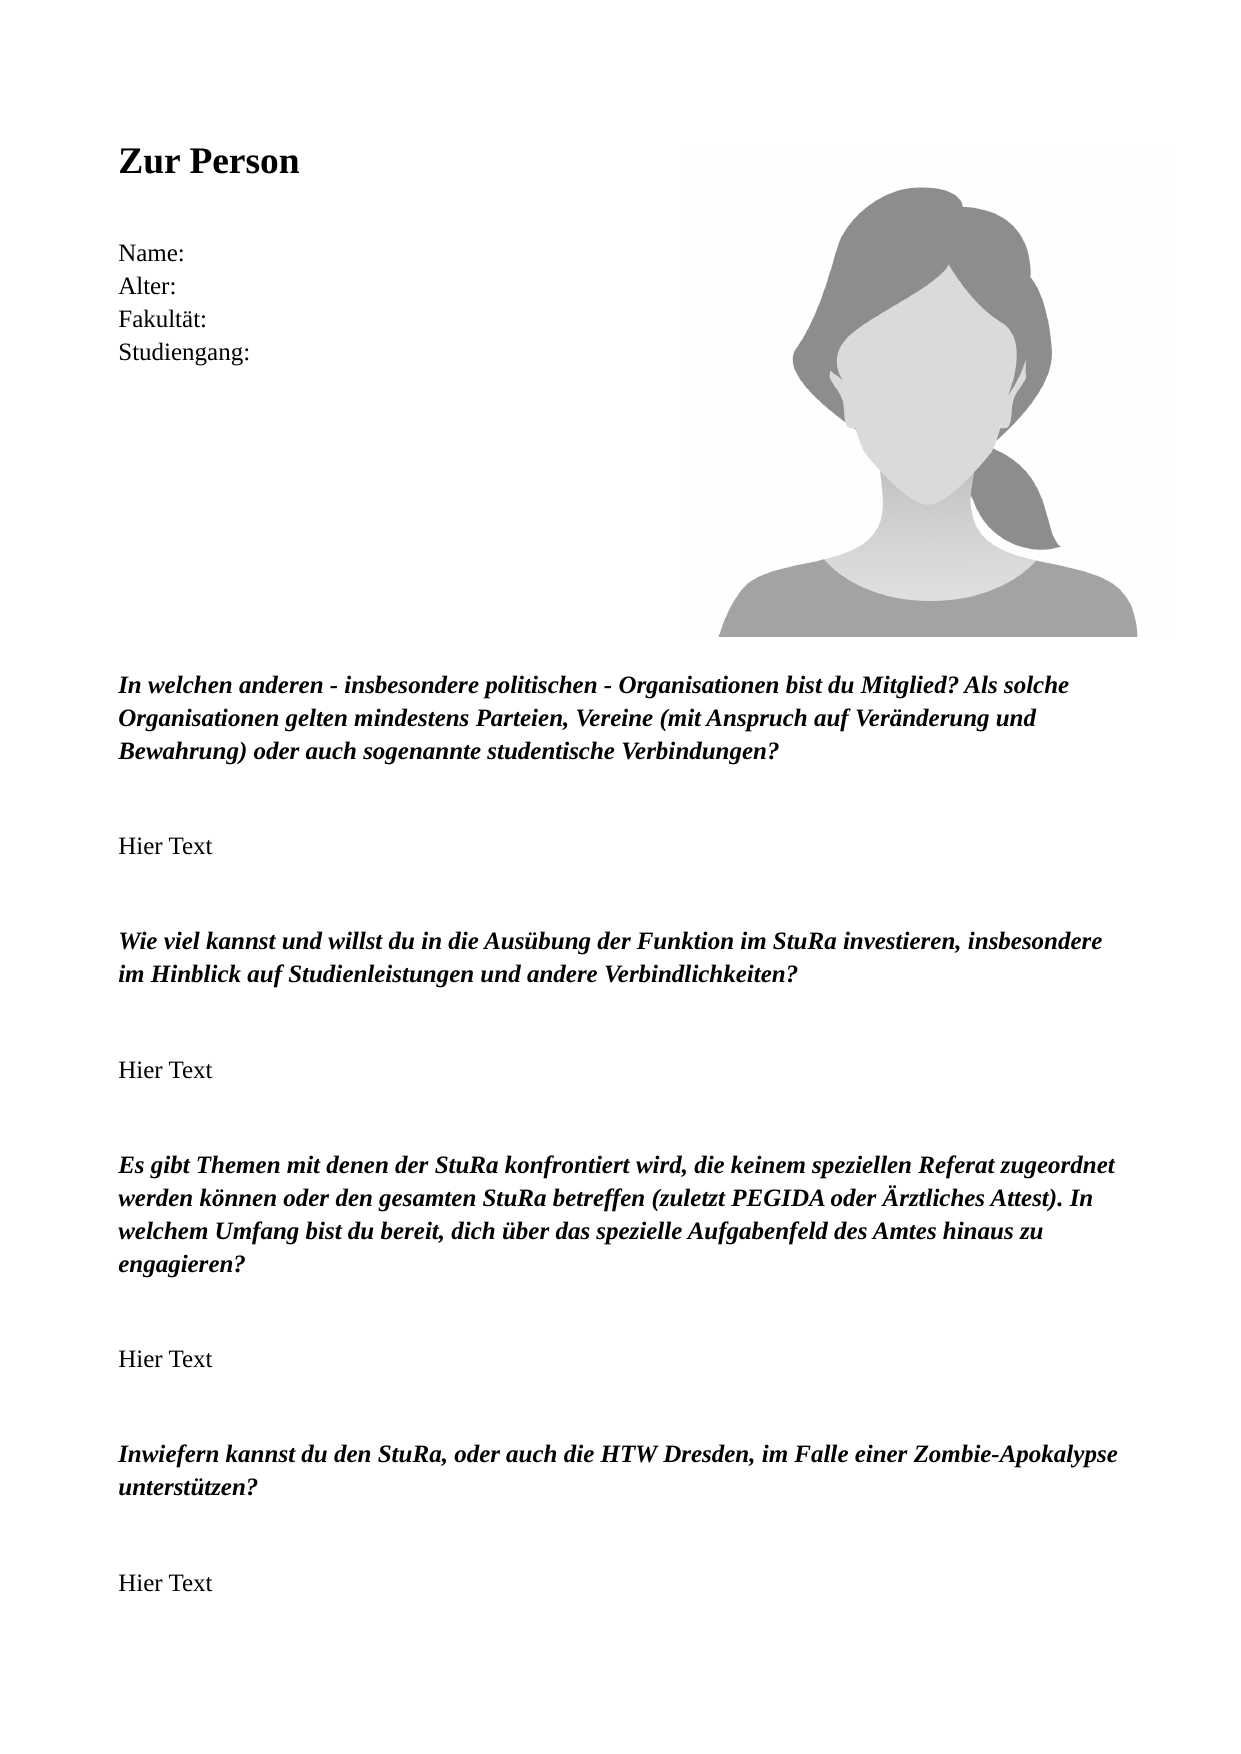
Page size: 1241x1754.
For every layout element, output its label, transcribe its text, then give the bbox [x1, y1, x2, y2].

text Name: Alter: Fakultät: Studiengang: [118, 238, 685, 366]
text Hier Text [118, 1568, 1122, 1596]
picture [685, 150, 1171, 637]
text Hier Text [118, 831, 1122, 860]
text In welchen anderen - insbesondere politischen - Organisationen bist du Mitglied? Als solche Organisationen gelten mindestens Parteien, Vereine (mit Anspruch auf Veränderung und Bewahrung) oder auch sogenannte studentische Verbindungen? [118, 670, 1122, 765]
subtitle Zur Person [118, 139, 1122, 225]
text Inwiefern kannst du den StuRa, oder auch die HTW Dresden, im Falle einer Zombie-Apokalypse unterstützen? [118, 1439, 1122, 1501]
text Wie viel kannst und willst du in die Ausübung der Funktion im StuRa investieren, insbesondere im Hinblick auf Studienleistungen und andere Verbindlichkeiten? [118, 926, 1122, 988]
text Hier Text [118, 1055, 1122, 1083]
text Es gibt Themen mit denen der StuRa konfrontiert wird, die keinem speziellen Referat zugeordnet werden können oder den gesamten StuRa betreffen (zuletzt PEGIDA oder Ärztliches Attest). In welchem Umfang bist du bereit, dich über das spezielle Aufgabenfeld des Amtes hinaus zu engagieren? [118, 1150, 1122, 1278]
text Hier Text [118, 1344, 1122, 1373]
